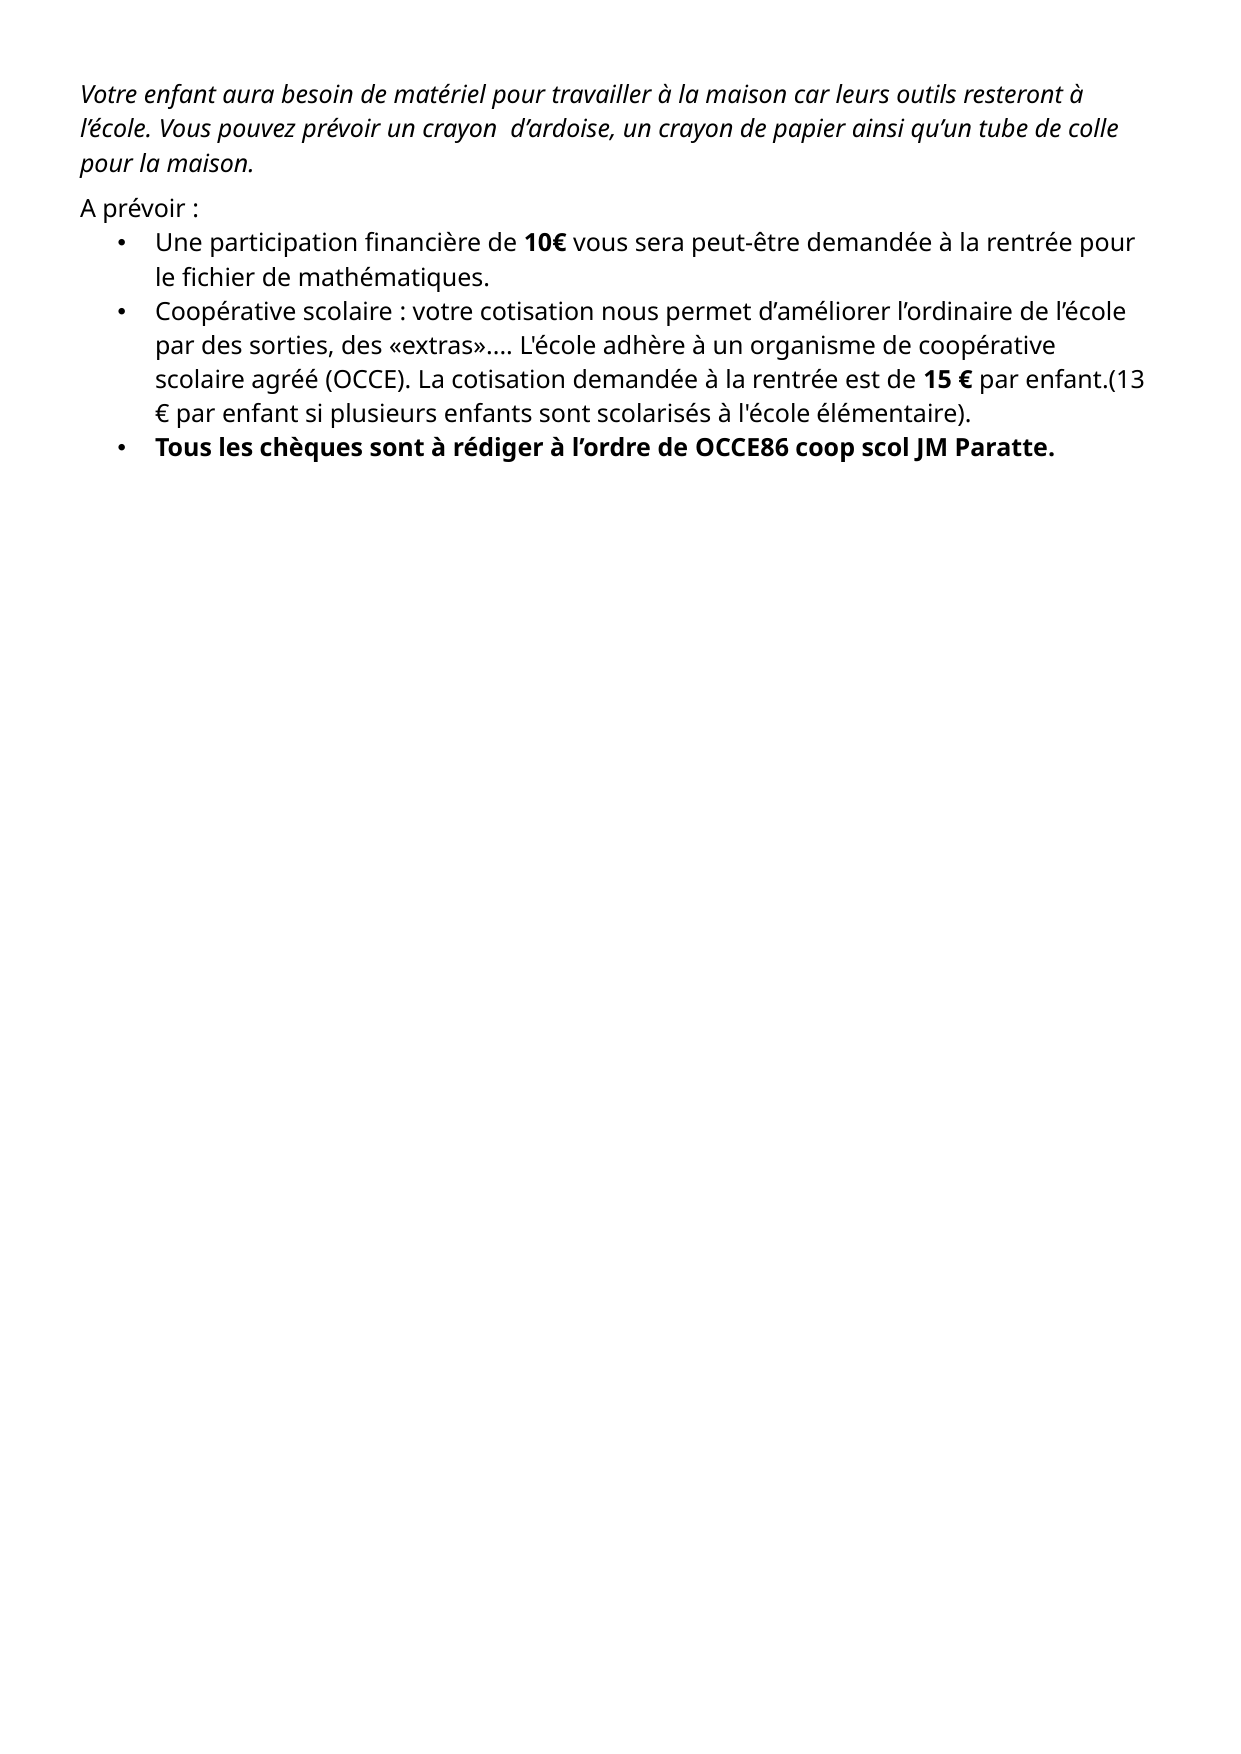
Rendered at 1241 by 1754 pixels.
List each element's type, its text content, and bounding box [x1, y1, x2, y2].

list Une participation financière de 10€ vous sera peut-être demandée à la rentrée pour le fichier de mathématiques. [117, 225, 1152, 293]
text Votre enfant aura besoin de matériel pour travailler à la maison car leurs outils resteront à l’école. Vous pouvez prévoir un crayon d’ardoise, un crayon de papier ainsi qu’un tube de colle pour la maison. [80, 77, 1152, 179]
list Coopérative scolaire : votre cotisation nous permet d’améliorer l’ordinaire de l’école par des sorties, des «extras».... L'école adhère à un organisme de coopérative scolaire agréé (OCCE). La cotisation demandée à la rentrée est de 15 € par enfant.(13 € par enfant si plusieurs enfants sont scolarisés à l'école élémentaire). [117, 293, 1152, 429]
list Tous les chèques sont à rédiger à l’ordre de OCCE86 coop scol JM Paratte. [117, 429, 1152, 463]
text A prévoir : [80, 191, 1152, 225]
